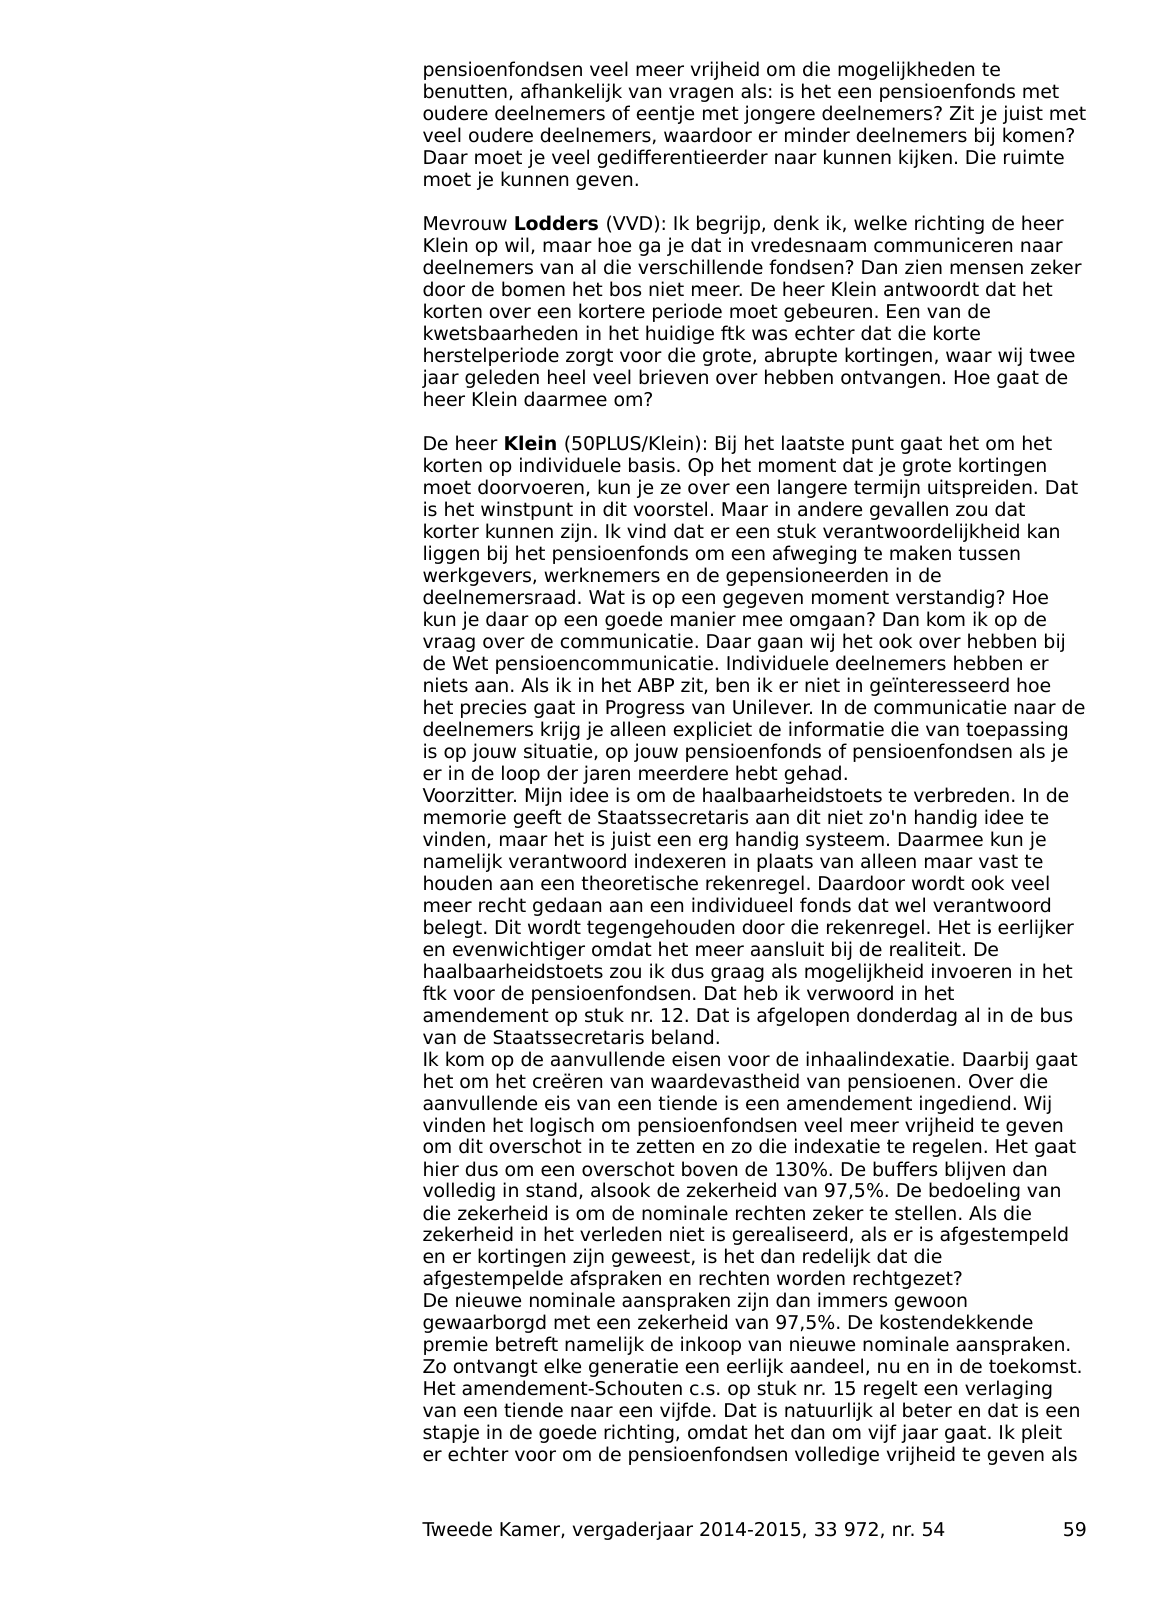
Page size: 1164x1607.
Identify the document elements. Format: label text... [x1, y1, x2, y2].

text Het amendement-Schouten c.s. op stuk nr. 15 regelt een verlaging van een tiende naar een vijfde. Dat is natuurlijk al beter en dat is een stapje in de goede richting, omdat het dan om vijf jaar gaat. Ik pleit er echter voor om de pensioenfondsen volledige vrijheid te geven als [422, 1378, 1087, 1466]
text Mevrouw Lodders (VVD): Ik begrijp, denk ik, welke richting de heer Klein op wil, maar hoe ga je dat in vredesnaam communiceren naar deelnemers van al die verschillende fondsen? Dan zien mensen zeker door de bomen het bos niet meer. De heer Klein antwoordt dat het korten over een kortere periode moet gebeuren. Een van de kwetsbaarheden in het huidige ftk was echter dat die korte herstelperiode zorgt voor die grote, abrupte kortingen, waar wij twee jaar geleden heel veel brieven over hebben ontvangen. Hoe gaat de heer Klein daarmee om? [422, 213, 1087, 411]
text De heer Klein (50PLUS/Klein): Bij het laatste punt gaat het om het korten op individuele basis. Op het moment dat je grote kortingen moet doorvoeren, kun je ze over een langere termijn uitspreiden. Dat is het winstpunt in dit voorstel. Maar in andere gevallen zou dat korter kunnen zijn. Ik vind dat er een stuk verantwoordelijkheid kan liggen bij het pensioenfonds om een afweging te maken tussen werkgevers, werknemers en de gepensioneerden in de deelnemersraad. Wat is op een gegeven moment verstandig? Hoe kun je daar op een goede manier mee omgaan? Dan kom ik op de vraag over de communicatie. Daar gaan wij het ook over hebben bij de Wet pensioencommunicatie. Individuele deelnemers hebben er niets aan. Als ik in het ABP zit, ben ik er niet in geïnteresseerd hoe het precies gaat in Progress van Unilever. In de communicatie naar de deelnemers krijg je alleen expliciet de informatie die van toepassing is op jouw situatie, op jouw pensioenfonds of pensioenfondsen als je er in de loop der jaren meerdere hebt gehad. [422, 433, 1087, 785]
text Voorzitter. Mijn idee is om de haalbaarheidstoets te verbreden. In de memorie geeft de Staatssecretaris aan dit niet zo'n handig idee te vinden, maar het is juist een erg handig systeem. Daarmee kun je namelijk verantwoord indexeren in plaats van alleen maar vast te houden aan een theoretische rekenregel. Daardoor wordt ook veel meer recht gedaan aan een individueel fonds dat wel verantwoord belegt. Dit wordt tegengehouden door die rekenregel. Het is eerlijker en evenwichtiger omdat het meer aansluit bij de realiteit. De haalbaarheidstoets zou ik dus graag als mogelijkheid invoeren in het ftk voor de pensioenfondsen. Dat heb ik verwoord in het amendement op stuk nr. 12. Dat is afgelopen donderdag al in de bus van de Staatssecretaris beland. [422, 785, 1087, 1048]
text Ik kom op de aanvullende eisen voor de inhaalindexatie. Daarbij gaat het om het creëren van waardevastheid van pensioenen. Over die aanvullende eis van een tiende is een amendement ingediend. Wij vinden het logisch om pensioenfondsen veel meer vrijheid te geven om dit overschot in te zetten en zo die indexatie te regelen. Het gaat hier dus om een overschot boven de 130%. De buffers blijven dan volledig in stand, alsook de zekerheid van 97,5%. De bedoeling van die zekerheid is om de nominale rechten zeker te stellen. Als die zekerheid in het verleden niet is gerealiseerd, als er is afgestempeld en er kortingen zijn geweest, is het dan redelijk dat die afgestempelde afspraken en rechten worden rechtgezet? [422, 1048, 1087, 1290]
text De nieuwe nominale aanspraken zijn dan immers gewoon gewaarborgd met een zekerheid van 97,5%. De kostendekkende premie betreft namelijk de inkoop van nieuwe nominale aanspraken. Zo ontvangt elke generatie een eerlijk aandeel, nu en in de toekomst. [422, 1290, 1087, 1378]
text pensioenfondsen veel meer vrijheid om die mogelijkheden te benutten, afhankelijk van vragen als: is het een pensioenfonds met oudere deelnemers of eentje met jongere deelnemers? Zit je juist met veel oudere deelnemers, waardoor er minder deelnemers bij komen? Daar moet je veel gedifferentieerder naar kunnen kijken. Die ruimte moet je kunnen geven. [422, 59, 1087, 191]
